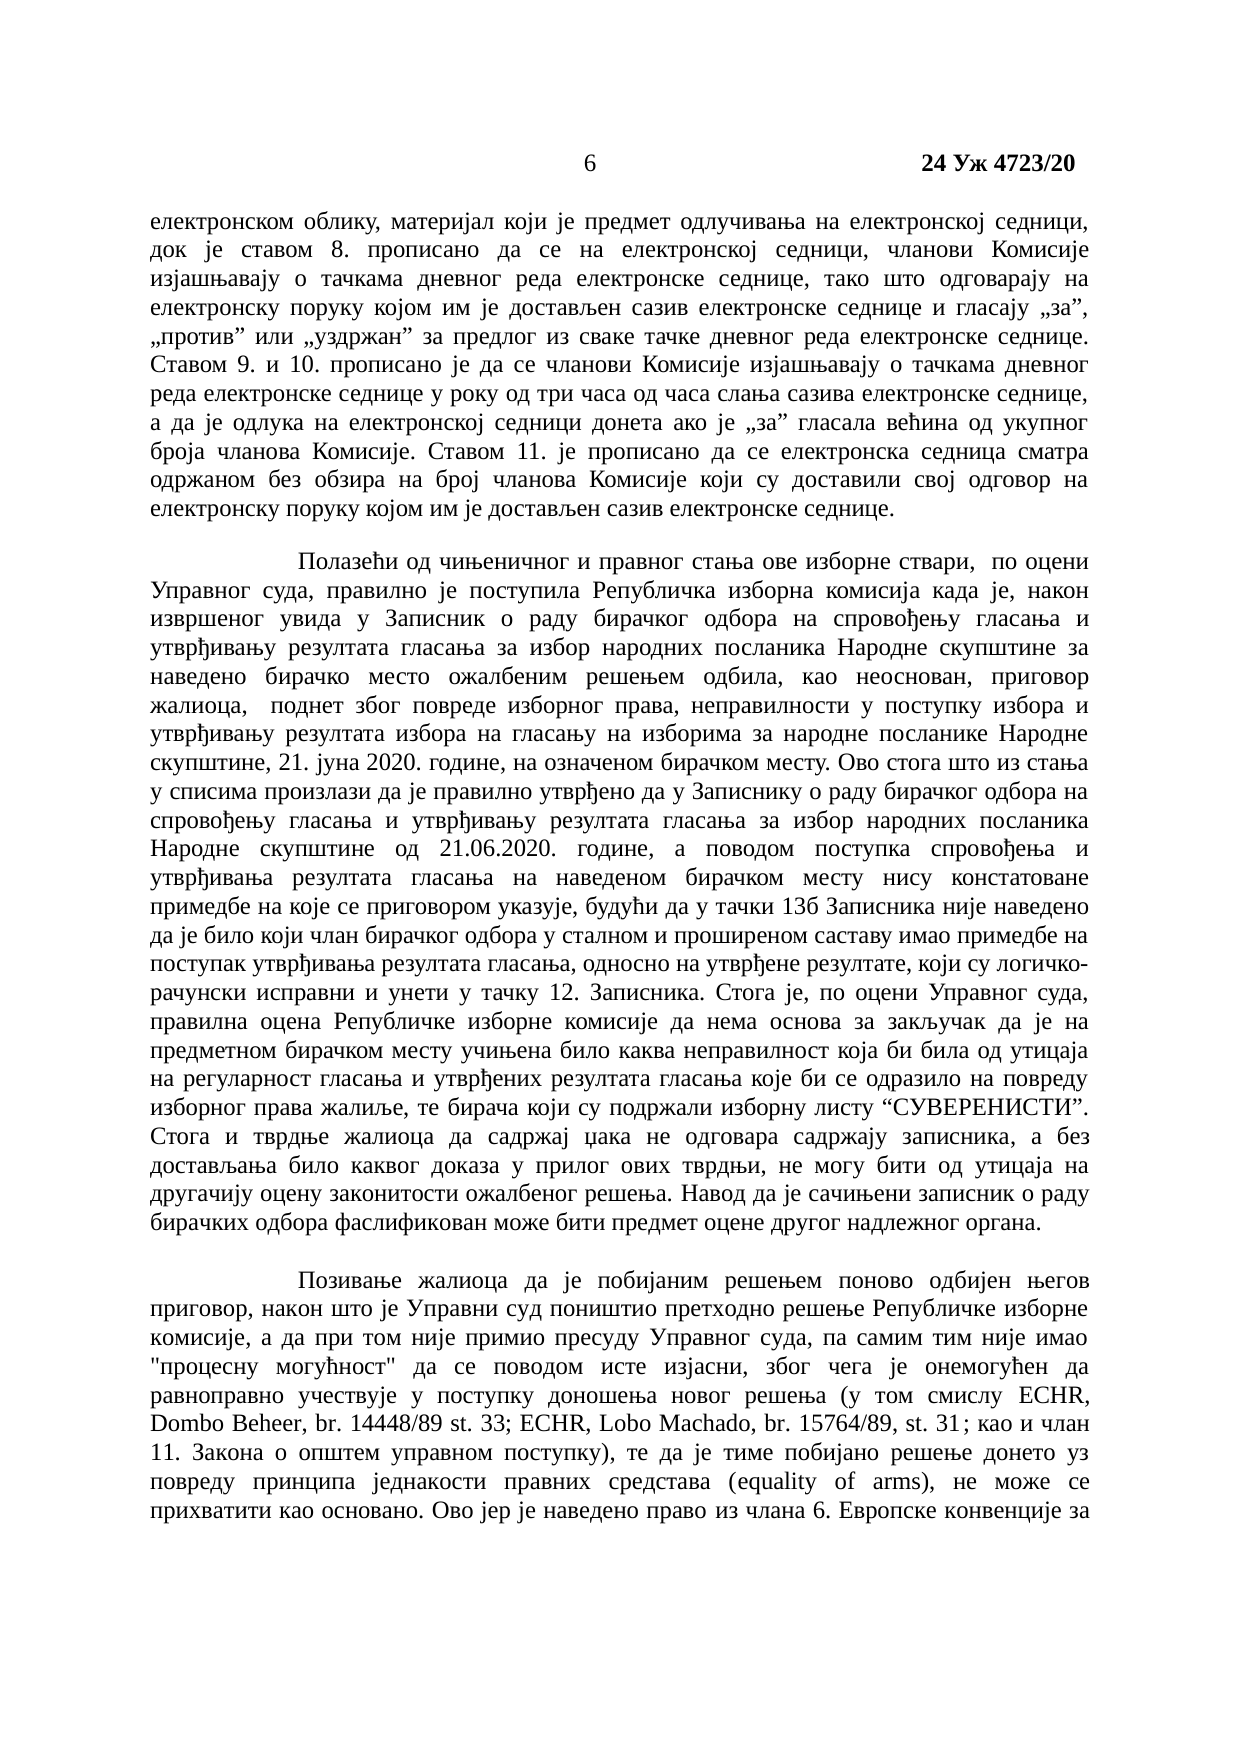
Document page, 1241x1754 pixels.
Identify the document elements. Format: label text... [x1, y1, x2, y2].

text електронском облику, материјал који је предмет одлучивања на електронској седници, док је ставом 8. прописано да се на електронској седници, чланови Комисије изјашњавају о тачкама дневног реда електронске седнице, тако што одговарају на електронску поруку којом им је достављен сазив електронске седнице и гласају „за”, „против” или „уздржан” за предлог из сваке тачке дневног реда електронске седнице. Ставом 9. и 10. прописано је да се чланови Комисије изјашњавају о тачкама дневног реда електронске седнице у року од три часа од часа слања сазива електронске седнице, а да је одлука на електронској седници донета ако је „за” гласала већина од укупног броја чланова Комисије. Ставом 11. је прописано да се електронска седница сматра одржаном без обзира на број чланова Комисије који су доставили свој одговор на електронску поруку којом им је достављен сазив електронске седнице. [150, 206, 1090, 522]
text Полазећи од чињеничног и правног стања ове изборне ствари, по оцени Управног суда, правилно је поступила Републичка изборна комисија када је, након извршеног увида у Записник о раду бирачког одбора на спровођењу гласања и утврђивању резултата гласања за избор народних посланика Народне скупштине за наведено бирачко место ожалбеним решењем одбила, као неоснован, приговор жалиоца, поднет због повреде изборног права, неправилности у поступку избора и утврђивању резултата избора на гласању на изборима за народне посланике Народне скупштине, 21. јуна 2020. године, на означеном бирачком месту. Ово стога што из стања у списима произлази да је правилно утврђено да у Записнику о раду бирачког одбора на спровођењу гласања и утврђивању резултата гласања за избор народних посланика Народне скупштине од 21.06.2020. године, а поводом поступка спровођења и утврђивања резултата гласања на наведеном бирачком месту нису констатоване примедбе на које се приговором указује, будући да у тачки 13б Записника није наведено да је било који члан бирачког одбора у сталном и проширеном саставу имао примедбе на поступак утврђивања резултата гласања, односно на утврђене резултате, који су логичко-рачунски исправни и унети у тачку 12. Записника. Стога је, по оцени Управног суда, правилна оцена Републичке изборне комисије да нема основа за закључак да је на предметном бирачком месту учињена било каква неправилност која би била од утицаја на регуларност гласања и утврђених резултата гласања које би се одразило на повреду изборног права жалиље, те бирача који су подржали изборну листу “СУВЕРЕНИСТИ”. Стога и тврдње жалиоца да садржај џака не одговара садржају записника, а без достављања било каквог доказа у прилог ових тврдњи, не могу бити од утицаја на другачију оцену законитости ожалбеног решења. Навод да је сачињени записник о раду бирачких одбора фаслификован може бити предмет оцене другог надлежног органа. [150, 546, 1090, 1236]
text Позивање жалиоца да је побијаним решењем поново одбијен његов приговор, након што је Управни суд поништио претходно решење Републичке изборне комисије, а да при том није примио пресуду Управног суда, па самим тим није имао "процесну могућност" да се поводом исте изјасни, због чега је онемогућен да равноправно учествује у поступку доношења новог решења (у том смислу ECHR, Dombo Beheer, br. 14448/89 st. 33; ECHR, Lobo Machado, br. 15764/89, st. 31; као и члан 11. Закона о општем управном поступку), те да је тиме побијано решење донето уз повреду принципа једнакости правних средстава (equality of arms), не може се прихватити као основано. Ово јер је наведено право из члана 6. Европске конвенције за [150, 1265, 1090, 1523]
